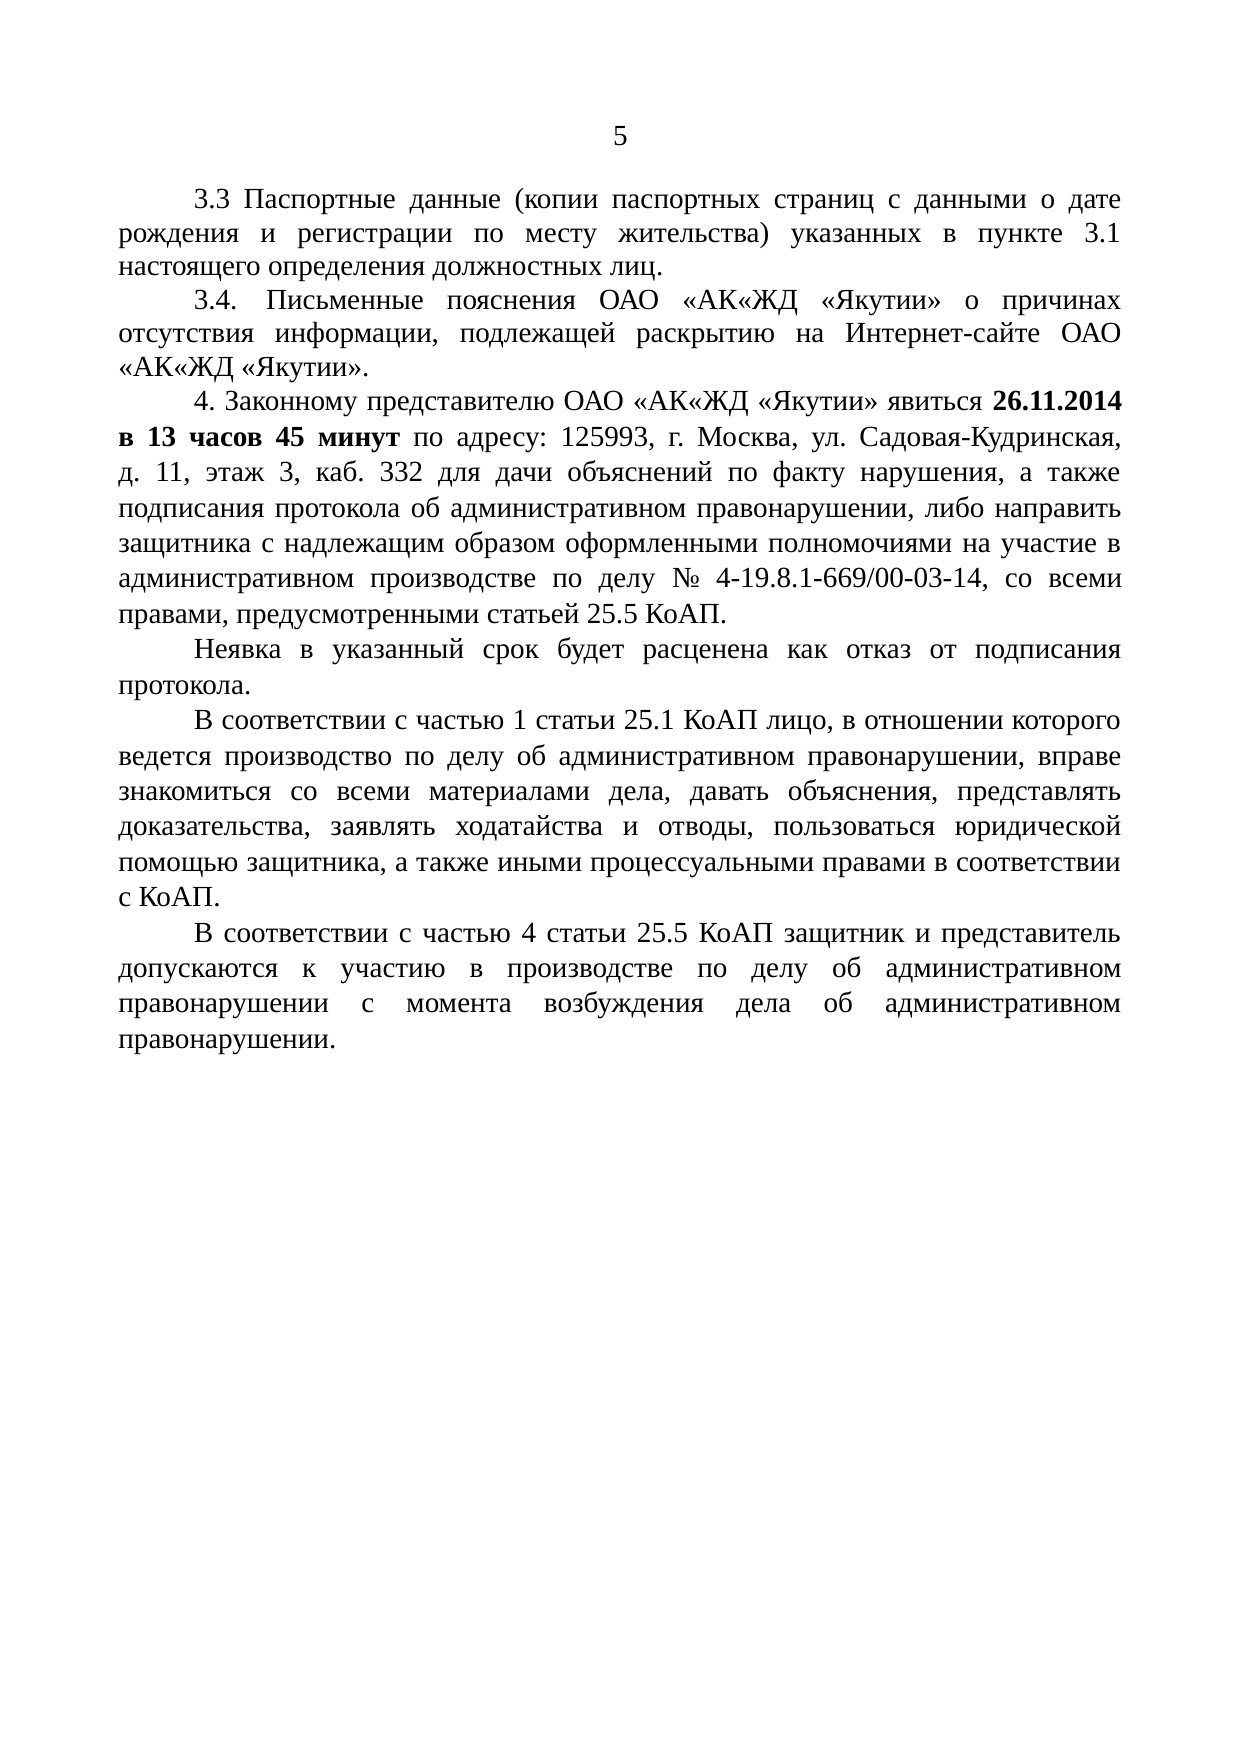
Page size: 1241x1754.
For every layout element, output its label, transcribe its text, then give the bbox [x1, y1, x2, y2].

list Письменные пояснения ОАО «АК«ЖД «Якутии» о причинах отсутствия информации, подлежащей раскрытию на Интернет-сайте ОАО «АК«ЖД «Якутии». [118, 282, 1122, 382]
text В соответствии с частью 4 статьи 25.5 КоАП защитник и представитель допускаются к участию в производстве по делу об административном правонарушении с момента возбуждения дела об административном правонарушении. [118, 914, 1122, 950]
text В соответствии с частью 1 статьи 25.1 КоАП лицо, в отношении которого ведется производство по делу об административном правонарушении, вправе знакомиться со всеми материалами дела, давать объяснения, представлять доказательства, заявлять ходатайства и отводы, пользоваться юридической помощью защитника, а также иными процессуальными правами в соответствии с КоАП. [118, 701, 1122, 914]
text 4. Законному представителю ОАО «АК«ЖД «Якутии» явиться 26.11.2014 в 13 часов 45 минут по адресу: 125993, г. Москва, ул. Садовая-Кудринская, д. 11, этаж 3, каб. 332 для дачи объяснений по факту нарушения, а также подписания протокола об административном правонарушении, либо направить защитника с надлежащим образом оформленными полномочиями на участие в административном производстве по делу № 4-19.8.1-669/00-03-14, со всеми правами, предусмотренными статьей 25.5 КоАП. [118, 382, 1122, 630]
text В соответствии с частью 4 статьи 25.5 КоАП защитник и представитель допускаются к участию в производстве по делу об административном правонарушении с момента возбуждения дела об административном правонарушении. [118, 1019, 1122, 1055]
text 3.3 Паспортные данные (копии паспортных страниц с данными о дате рождения и регистрации по месту жительства) указанных в пункте 3.1 настоящего определения должностных лиц. [118, 181, 1122, 282]
text Неявка в указанный срок будет расценена как отказ от подписания протокола. [118, 630, 1122, 701]
